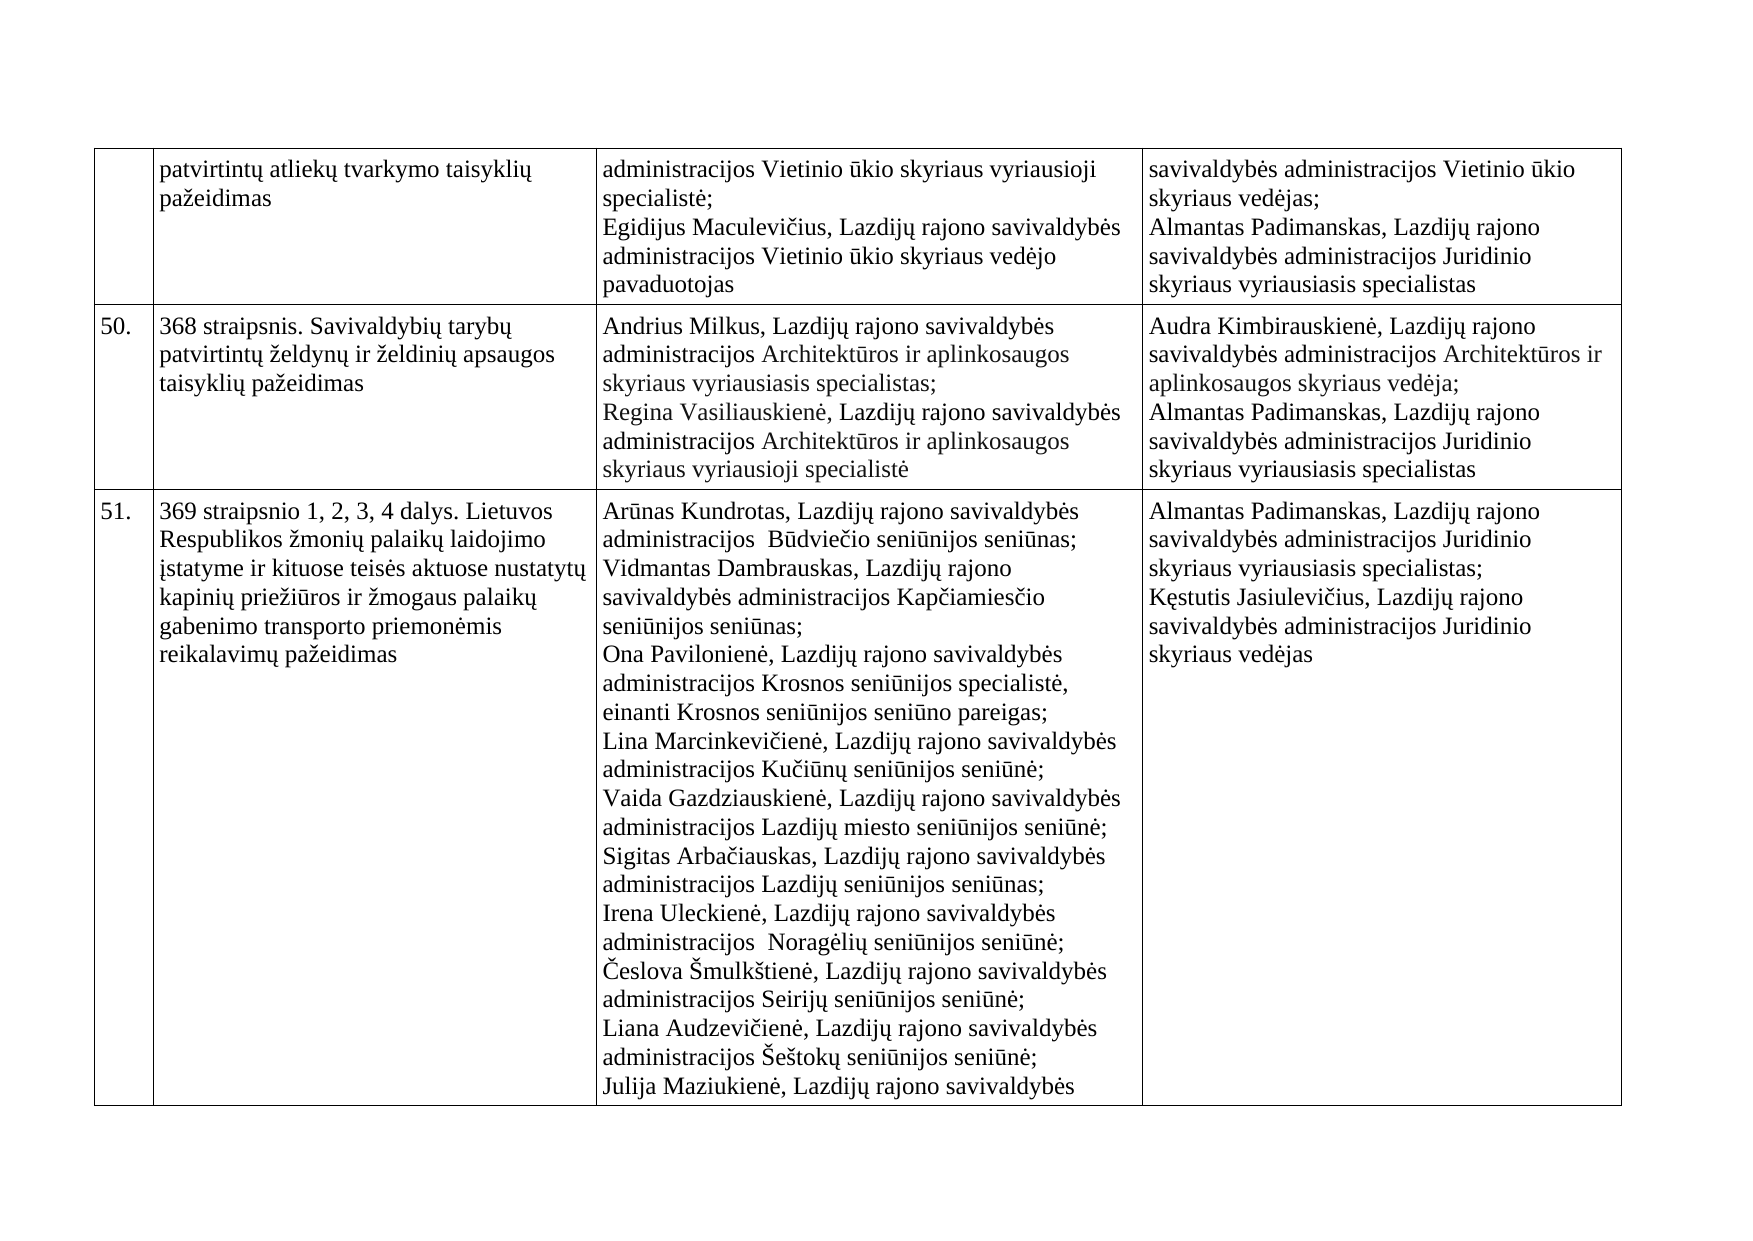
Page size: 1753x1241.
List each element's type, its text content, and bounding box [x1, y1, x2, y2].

table_cell 368 straipsnis. Savivaldybių tarybų patvirtintų želdynų ir želdinių apsaugos taisyklių pažeidimas [154, 305, 596, 489]
table_cell 369 straipsnio 1, 2, 3, 4 dalys. Lietuvos Respublikos žmonių palaikų laidojimo įstatyme ir kituose teisės aktuose nustatytų kapinių priežiūros ir žmogaus palaikų gabenimo transporto priemonėmis reikalavimų pažeidimas [154, 490, 596, 1105]
table_cell patvirtintų atliekų tvarkymo taisyklių pažeidimas [154, 149, 596, 304]
table_cell Almantas Padimanskas, Lazdijų rajono savivaldybės administracijos Juridinio skyriaus vyriausiasis specialistas; Kęstutis Jasiulevičius, Lazdijų rajono savivaldybės administracijos Juridinio skyriaus vedėjas [1143, 490, 1621, 1105]
table_cell Audra Kimbirauskienė, Lazdijų rajono savivaldybės administracijos Architektūros ir aplinkosaugos skyriaus vedėja; Almantas Padimanskas, Lazdijų rajono savivaldybės administracijos Juridinio skyriaus vyriausiasis specialistas [1143, 305, 1621, 489]
table_cell administracijos Vietinio ūkio skyriaus vyriausioji specialistė; Egidijus Maculevičius, Lazdijų rajono savivaldybės administracijos Vietinio ūkio skyriaus vedėjo pavaduotojas [597, 149, 1142, 304]
table_cell savivaldybės administracijos Vietinio ūkio skyriaus vedėjas; Almantas Padimanskas, Lazdijų rajono savivaldybės administracijos Juridinio skyriaus vyriausiasis specialistas [1143, 149, 1621, 304]
table_cell Andrius Milkus, Lazdijų rajono savivaldybės administracijos Architektūros ir aplinkosaugos skyriaus vyriausiasis specialistas; Regina Vasiliauskienė, Lazdijų rajono savivaldybės administracijos Architektūros ir aplinkosaugos skyriaus vyriausioji specialistė [597, 305, 1142, 489]
table_cell Arūnas Kundrotas, Lazdijų rajono savivaldybės administracijos Būdviečio seniūnijos seniūnas; Vidmantas Dambrauskas, Lazdijų rajono savivaldybės administracijos Kapčiamiesčio seniūnijos seniūnas; Ona Pavilonienė, Lazdijų rajono savivaldybės administracijos Krosnos seniūnijos specialistė, einanti Krosnos seniūnijos seniūno pareigas; Lina Marcinkevičienė, Lazdijų rajono savivaldybės administracijos Kučiūnų seniūnijos seniūnė; Vaida Gazdziauskienė, Lazdijų rajono savivaldybės administracijos Lazdijų miesto seniūnijos seniūnė; Sigitas Arbačiauskas, Lazdijų rajono savivaldybės administracijos Lazdijų seniūnijos seniūnas; Irena Uleckienė, Lazdijų rajono savivaldybės administracijos Noragėlių seniūnijos seniūnė; Česlova Šmulkštienė, Lazdijų rajono savivaldybės administracijos Seirijų seniūnijos seniūnė; Liana Audzevičienė, Lazdijų rajono savivaldybės administracijos Šeštokų seniūnijos seniūnė; Julija Maziukienė, Lazdijų rajono savivaldybės [597, 490, 1142, 1105]
table_cell [95, 149, 153, 304]
table_cell 50. [95, 305, 153, 489]
table_cell 51. [95, 490, 153, 1105]
